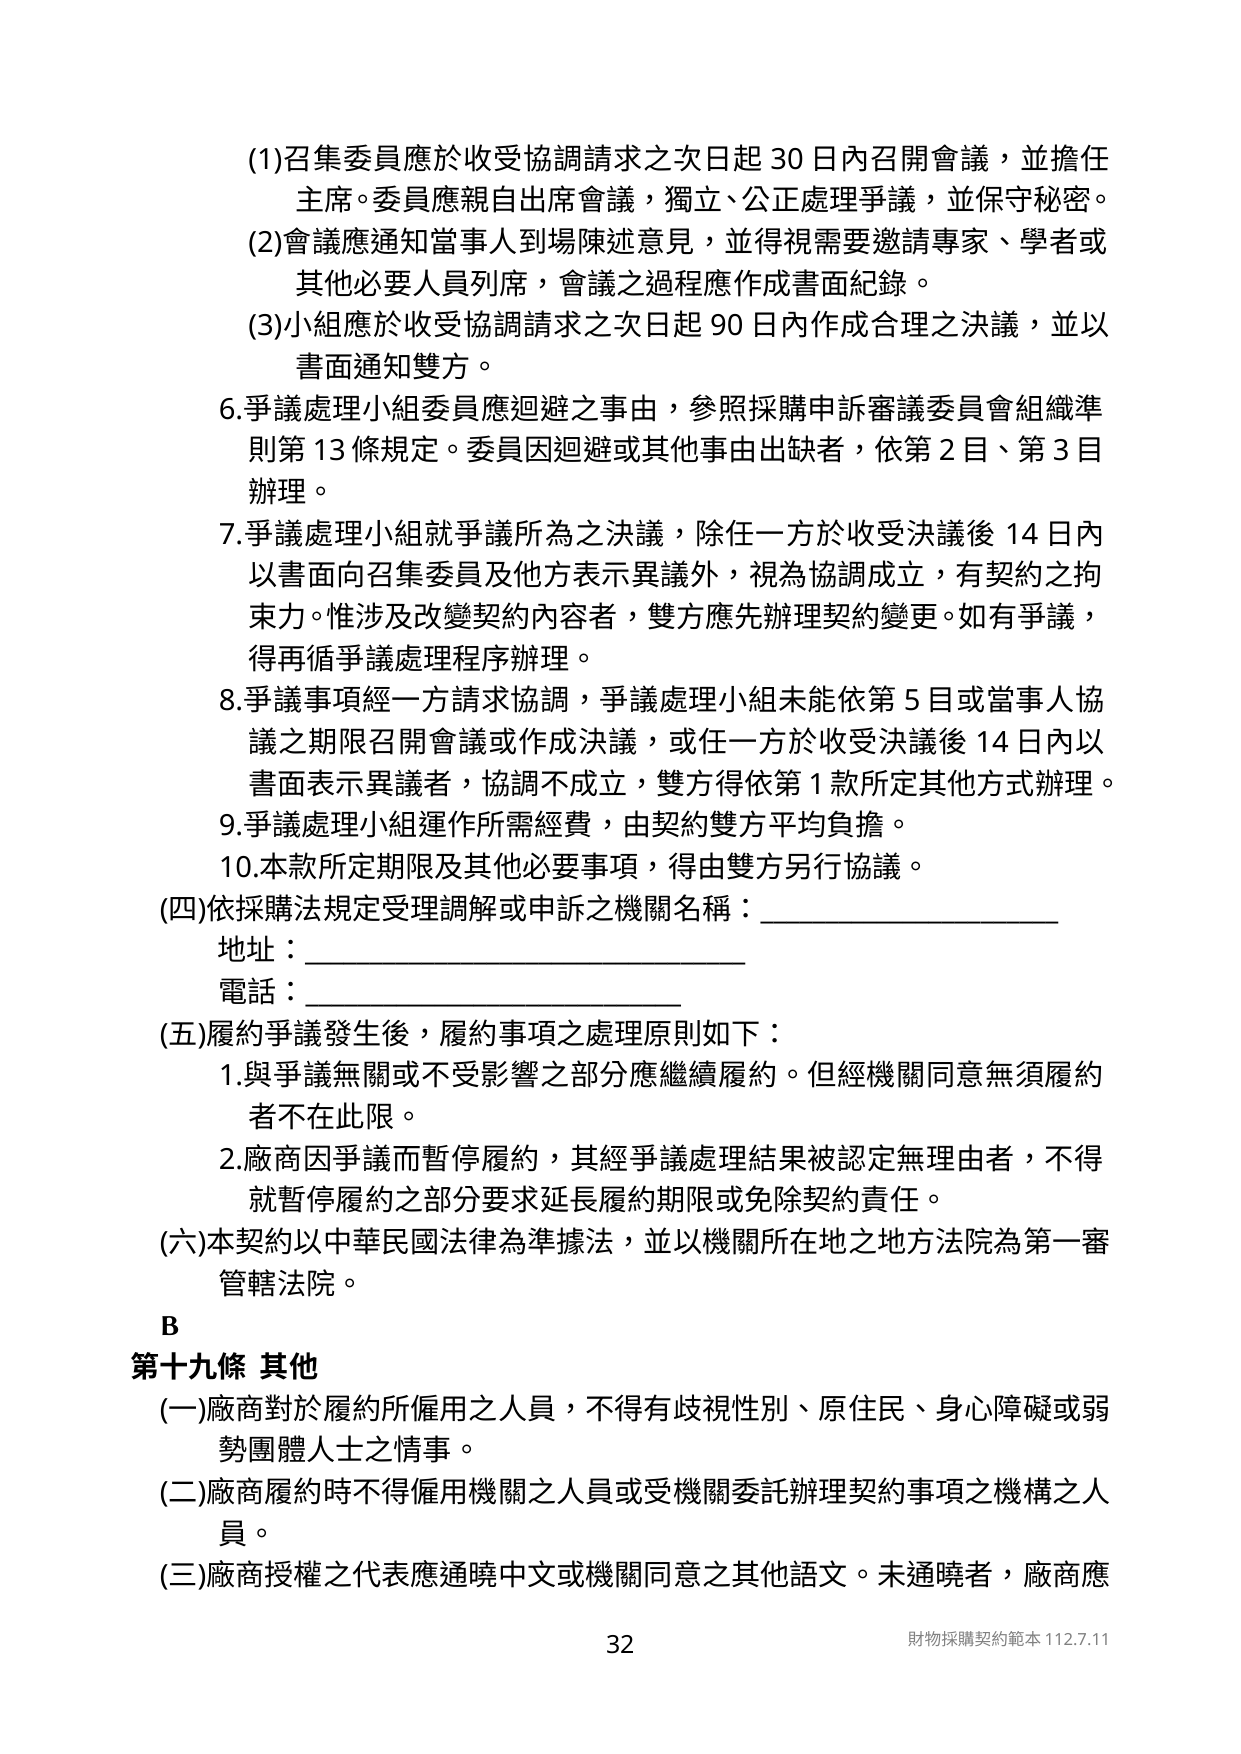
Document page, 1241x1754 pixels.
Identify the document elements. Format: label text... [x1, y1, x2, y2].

text (3)小組應於收受協調請求之次日起90日內作成合理之決議，並以書面通知雙方。 [248, 302, 1110, 386]
text (三)廠商授權之代表應通曉中文或機關同意之其他語文。未通曉者，廠商應 [159, 1552, 1110, 1594]
text (四)依採購法規定受理調解或申訴之機關名稱：_______________________ [159, 886, 1110, 927]
text (2)會議應通知當事人到場陳述意見，並得視需要邀請專家、學者或其他必要人員列席，會議之過程應作成書面紀錄。 [248, 219, 1110, 302]
text 地址：__________________________________ [130, 927, 1110, 969]
text 第十九條 其他 [130, 1344, 1110, 1386]
text 7.爭議處理小組就爭議所為之決議，除任一方於收受決議後14日內以書面向召集委員及他方表示異議外，視為協調成立，有契約之拘束力。惟涉及改變契約內容者，雙方應先辦理契約變更。如有爭議，得再循爭議處理程序辦理。 [218, 511, 1104, 677]
text 6.爭議處理小組委員應迴避之事由，參照採購申訴審議委員會組織準則第13條規定。委員因迴避或其他事由出缺者，依第2目、第3目辦理。 [218, 386, 1104, 511]
text 8.爭議事項經一方請求協調，爭議處理小組未能依第5目或當事人協議之期限召開會議或作成決議，或任一方於收受決議後14日內以書面表示異議者，協調不成立，雙方得依第1款所定其他方式辦理。 [218, 677, 1104, 802]
text 電話：_____________________________ [218, 969, 1110, 1011]
text (六)本契約以中華民國法律為準據法，並以機關所在地之地方法院為第一審管轄法院。 [159, 1219, 1110, 1302]
text  [159, 1302, 1110, 1344]
text 9.爭議處理小組運作所需經費，由契約雙方平均負擔。 [218, 802, 1104, 844]
text 2.廠商因爭議而暫停履約，其經爭議處理結果被認定無理由者，不得就暫停履約之部分要求延長履約期限或免除契約責任。 [218, 1136, 1104, 1219]
text (1)召集委員應於收受協調請求之次日起30日內召開會議，並擔任主席。委員應親自出席會議，獨立、公正處理爭議，並保守秘密。 [248, 136, 1110, 219]
text (一)廠商對於履約所僱用之人員，不得有歧視性別、原住民、身心障礙或弱勢團體人士之情事。 [159, 1386, 1110, 1469]
text 10.本款所定期限及其他必要事項，得由雙方另行協議。 [218, 844, 1104, 886]
text 1.與爭議無關或不受影響之部分應繼續履約。但經機關同意無須履約者不在此限。 [218, 1052, 1104, 1136]
text (五)履約爭議發生後，履約事項之處理原則如下： [159, 1011, 1110, 1052]
text (二)廠商履約時不得僱用機關之人員或受機關委託辦理契約事項之機構之人員。 [159, 1469, 1110, 1552]
